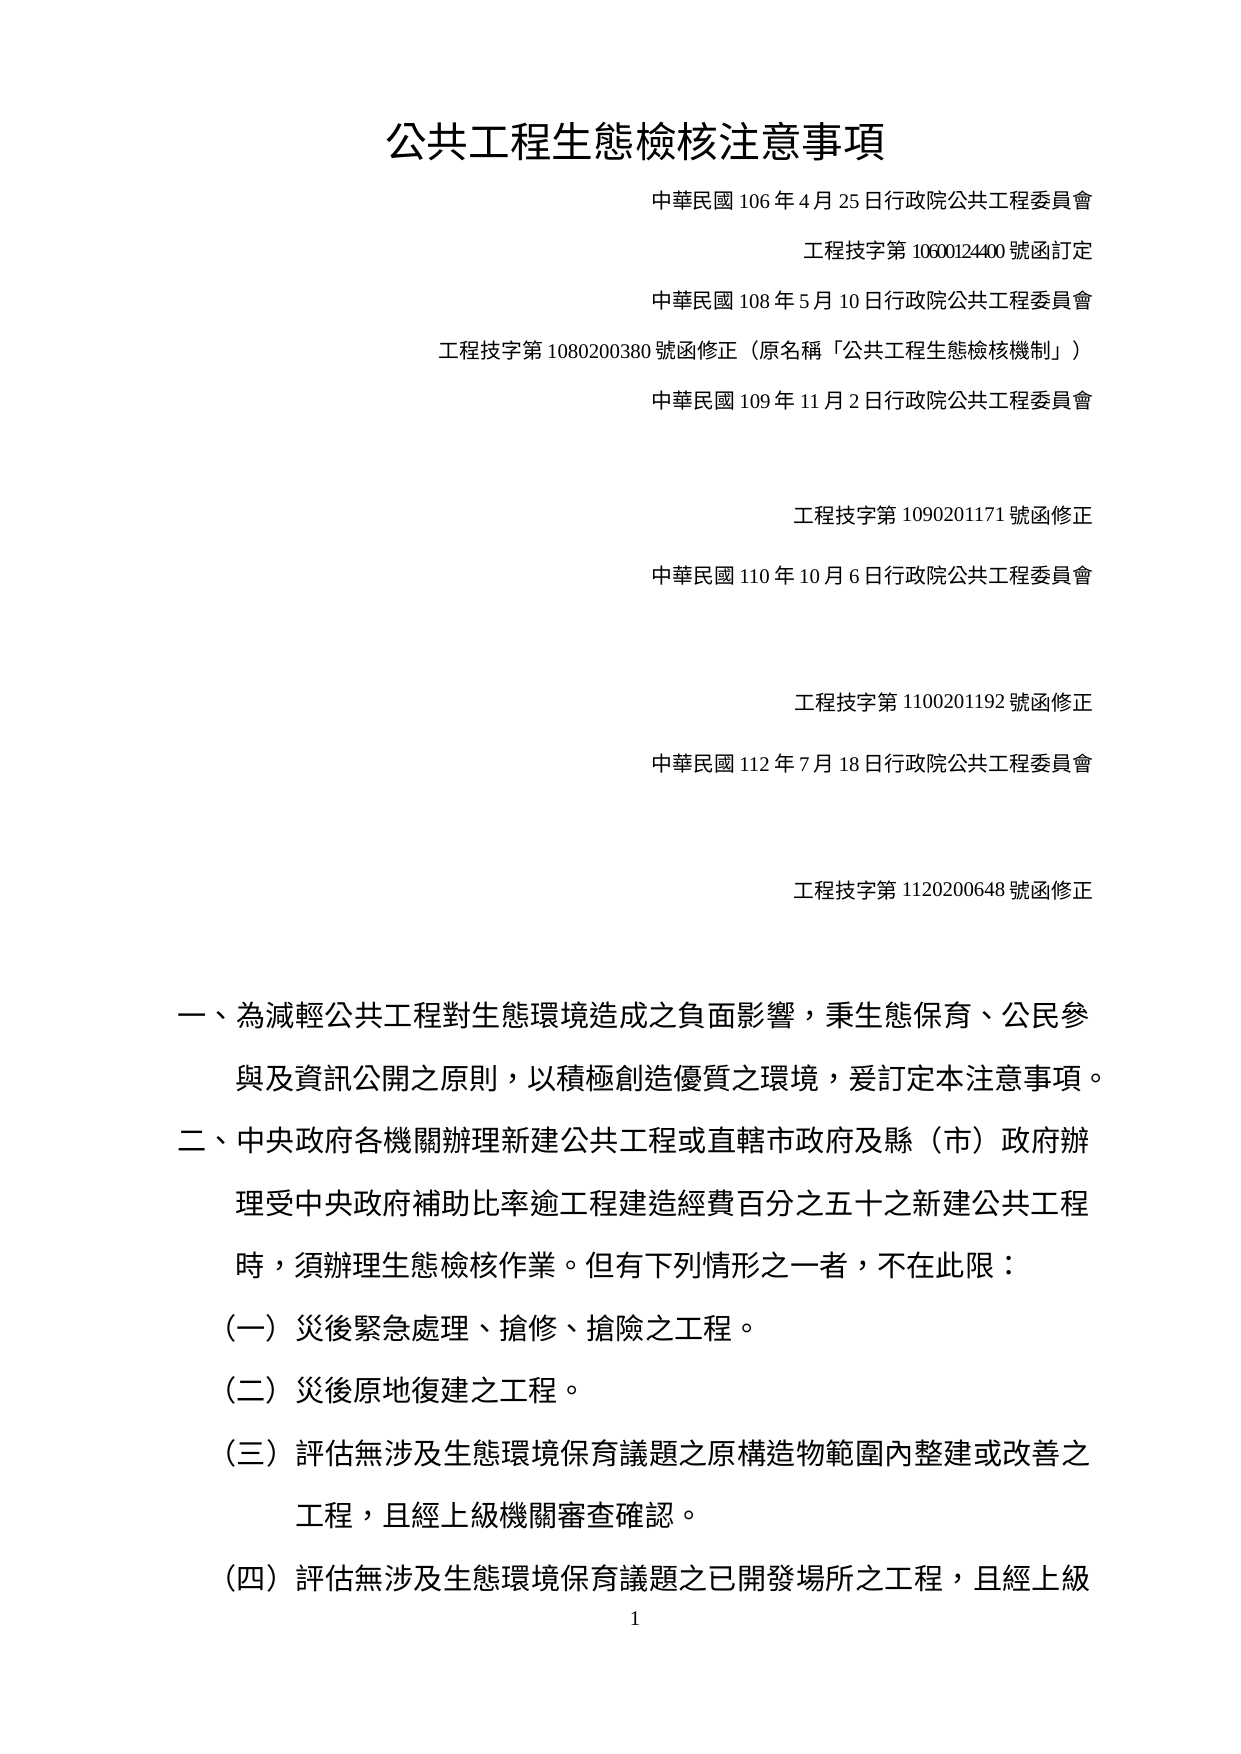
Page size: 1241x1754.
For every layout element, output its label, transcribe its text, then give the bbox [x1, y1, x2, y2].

text 公共工程生態檢核注意事項 [177, 97, 1092, 160]
text 工程技字第1120200648號函修正 [177, 847, 1092, 910]
text 工程技字第1100201192號函修正 [177, 660, 1092, 722]
text 中華民國112年7月18日行政院公共工程委員會 [502, 741, 1092, 779]
text 二、中央政府各機關辦理新建公共工程或直轄市政府及縣（市）政府辦理受中央政府補助比率逾工程建造經費百分之五十之新建公共工程時，須辦理生態檢核作業。但有下列情形之一者，不在此限： [177, 1097, 1092, 1285]
text 中華民國106年4月25日行政院公共工程委員會 [502, 179, 1092, 216]
text 工程技字第1080200380號函修正（原名稱「公共工程生態檢核機制」） [352, 329, 1092, 366]
text （一）災後緊急處理、搶修、搶險之工程。 [207, 1285, 1092, 1347]
text 工程技字第1090201171號函修正 [177, 472, 1092, 535]
text （四）評估無涉及生態環境保育議題之已開發場所之工程，且經上級 [207, 1535, 1092, 1597]
text 中華民國110年10月6日行政院公共工程委員會 [502, 554, 1092, 591]
text 中華民國109年11月2日行政院公共工程委員會 [502, 379, 1092, 416]
text 工程技字第10600124400號函訂定 [502, 229, 1092, 266]
text （三）評估無涉及生態環境保育議題之原構造物範圍內整建或改善之工程，且經上級機關審查確認。 [207, 1410, 1092, 1535]
text 中華民國108年5月10日行政院公共工程委員會 [502, 279, 1092, 316]
text 一、為減輕公共工程對生態環境造成之負面影響，秉生態保育、公民參與及資訊公開之原則，以積極創造優質之環境，爰訂定本注意事項。 [177, 972, 1092, 1097]
text （二）災後原地復建之工程。 [207, 1347, 1092, 1410]
